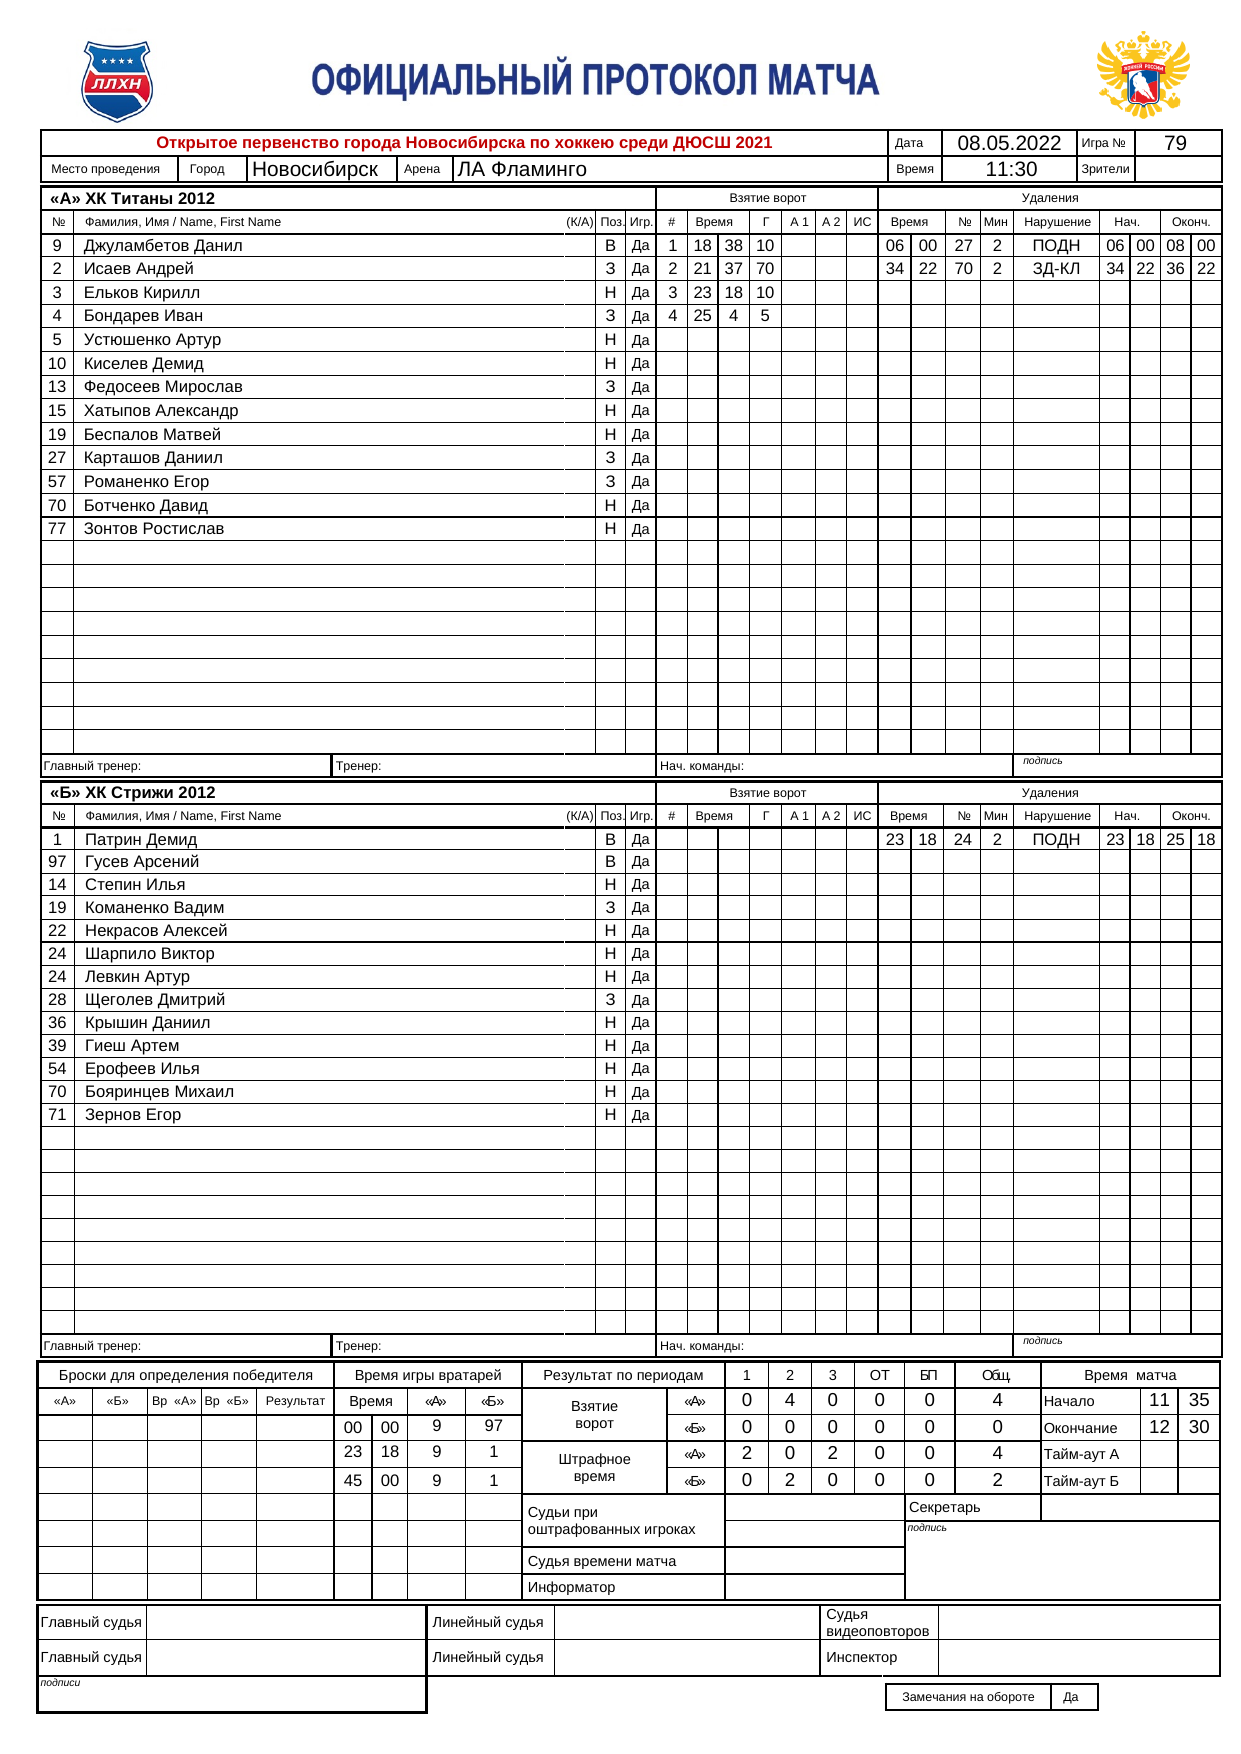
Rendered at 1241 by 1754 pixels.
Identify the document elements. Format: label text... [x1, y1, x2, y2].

table_cell [879, 989, 910, 1011]
table_cell [782, 829, 815, 849]
table_cell [1192, 399, 1221, 422]
table_cell 70 [42, 494, 73, 516]
table_cell [1131, 896, 1160, 918]
table_cell [981, 1311, 1013, 1333]
table_cell [750, 636, 781, 658]
table_header Удаления [879, 783, 1221, 803]
table_cell Зонтов Ростислав [74, 518, 564, 540]
table_cell [1192, 446, 1221, 469]
table_cell [1131, 470, 1160, 493]
table_cell [688, 943, 717, 964]
table_cell [1192, 1196, 1221, 1218]
table_cell [1161, 730, 1190, 753]
table_cell [879, 1058, 910, 1079]
table_cell [1131, 730, 1160, 753]
table_cell [879, 1219, 910, 1241]
table_cell [816, 966, 846, 987]
table_cell Время [335, 1389, 407, 1413]
table_cell 06 [1100, 235, 1129, 256]
table_cell [565, 1081, 595, 1103]
table_cell [688, 1288, 717, 1310]
table_cell [1192, 352, 1221, 374]
table_cell Да [626, 257, 655, 280]
table_cell [719, 1035, 749, 1057]
table_cell Окончание [1042, 1415, 1140, 1440]
table_cell [816, 1035, 846, 1057]
table_cell [847, 943, 877, 964]
table_cell 54 [42, 1058, 74, 1079]
table_cell [847, 1196, 877, 1218]
table_cell [1192, 565, 1221, 587]
table_cell Н [596, 966, 625, 987]
table_cell [626, 730, 655, 753]
table_cell [657, 1081, 687, 1103]
table_cell [782, 989, 815, 1011]
table_cell «А» [668, 1389, 724, 1413]
table_cell [782, 1288, 815, 1310]
table_cell [1100, 989, 1129, 1011]
table_cell Нач. [1100, 805, 1160, 826]
table_cell 00 [912, 235, 945, 256]
table_cell [816, 850, 846, 872]
table_cell [1042, 1495, 1219, 1520]
table_cell Нач. [1100, 211, 1160, 233]
table_cell [879, 1035, 910, 1057]
table_cell [782, 707, 815, 729]
table_cell [1192, 1035, 1221, 1057]
table_cell подпись [1014, 755, 1221, 776]
table_cell Результат [257, 1389, 333, 1413]
table_cell [946, 446, 980, 469]
table_cell 22 [1192, 257, 1221, 280]
table_cell [879, 352, 910, 374]
table_cell [42, 1219, 74, 1241]
table_cell [816, 588, 846, 611]
table_cell [565, 612, 595, 634]
table_cell Игр. [626, 805, 655, 826]
table_cell [981, 636, 1013, 658]
table_cell [93, 1416, 147, 1440]
table_cell [75, 1219, 564, 1241]
table_cell [1014, 446, 1099, 469]
table_cell [879, 446, 910, 469]
table_cell [1100, 730, 1129, 753]
table_cell [1192, 1288, 1221, 1310]
table_cell Да [626, 943, 655, 964]
table_cell [1014, 683, 1099, 706]
table_cell [847, 707, 877, 729]
table_cell [1141, 1441, 1177, 1467]
table_cell [688, 352, 717, 374]
table_cell [782, 376, 815, 398]
table_cell [750, 989, 781, 1011]
table_cell # [657, 805, 687, 826]
table_cell [782, 1196, 815, 1218]
table_cell З [596, 305, 625, 327]
table_cell [657, 518, 687, 540]
table_cell [688, 470, 717, 493]
table_cell [626, 565, 655, 587]
table_cell [719, 399, 749, 422]
table_cell [335, 1547, 371, 1573]
table_cell 00 [1192, 235, 1221, 256]
table_cell [657, 1058, 687, 1079]
table_cell [879, 281, 910, 303]
table_cell З [596, 446, 625, 469]
table_cell [1192, 850, 1221, 872]
table_cell Патрин Демид [75, 829, 564, 849]
table_cell [939, 1606, 1219, 1639]
table_cell ПОДН [1014, 235, 1099, 256]
table_cell [1131, 1104, 1160, 1126]
table_cell [657, 376, 687, 398]
table_cell [782, 565, 815, 587]
table_cell [148, 1574, 201, 1599]
table_cell [847, 1058, 877, 1079]
table_cell 10 [750, 235, 781, 256]
table_cell [939, 1640, 1219, 1675]
table_cell 4 [42, 305, 73, 327]
table_cell [1131, 1058, 1160, 1079]
table_cell Да [626, 874, 655, 895]
table_cell Н [596, 423, 625, 445]
table_cell [373, 1547, 407, 1573]
table_cell [555, 1640, 819, 1675]
table_cell [782, 1012, 815, 1033]
table_cell [1100, 399, 1129, 422]
table_cell [847, 446, 877, 469]
table_cell Нач. команды: [657, 1335, 1012, 1356]
table_cell [688, 565, 717, 587]
table_cell [782, 1127, 815, 1149]
table_cell [148, 1547, 201, 1573]
table_cell [816, 565, 846, 587]
table_cell 4 [657, 305, 687, 327]
table_cell [879, 966, 910, 987]
table_cell [688, 636, 717, 658]
table_cell [750, 896, 781, 918]
table_cell [565, 636, 595, 658]
table_cell [719, 1288, 749, 1310]
table_cell 00 [1131, 235, 1160, 256]
table_cell ИС [847, 211, 877, 233]
table_cell [1192, 1311, 1221, 1333]
table_cell [816, 494, 846, 516]
table_cell [946, 305, 980, 327]
table_cell [257, 1468, 333, 1493]
table_cell [565, 446, 595, 469]
table_cell [816, 636, 846, 658]
table_cell [565, 850, 595, 872]
table_header Время матча [1042, 1363, 1219, 1387]
table_cell 24 [42, 943, 74, 964]
table_cell ЗД-КЛ [1014, 257, 1099, 280]
table_cell [782, 328, 815, 351]
table_cell [816, 920, 846, 941]
table_cell [719, 1150, 749, 1172]
table_cell [1131, 376, 1160, 398]
table_cell [657, 352, 687, 374]
table_cell [565, 829, 595, 849]
table_cell [1161, 565, 1190, 587]
table_cell 70 [42, 1081, 74, 1103]
table_cell [257, 1441, 333, 1467]
table_cell [42, 659, 73, 682]
table_cell [1100, 1311, 1129, 1333]
table_cell [565, 588, 595, 611]
table_cell [750, 1242, 781, 1264]
table_cell [912, 850, 943, 872]
table_cell 0 [905, 1389, 954, 1413]
table_cell [719, 966, 749, 987]
table_cell [1131, 850, 1160, 872]
table_cell [657, 588, 687, 611]
table_cell 9 [408, 1468, 465, 1493]
table_cell [847, 1288, 877, 1310]
table_cell [626, 1311, 655, 1333]
table_cell Секретарь [906, 1495, 1040, 1520]
table_cell [565, 1265, 595, 1287]
table_cell Щеголев Дмитрий [75, 989, 564, 1011]
table_cell [847, 1104, 877, 1126]
table_cell [75, 1265, 564, 1287]
table_cell [1192, 1081, 1221, 1103]
table_cell [1100, 588, 1129, 611]
table_cell [816, 376, 846, 398]
table_cell Да [626, 470, 655, 493]
table_cell Крышин Даниил [75, 1012, 564, 1033]
table_cell [944, 1265, 980, 1287]
table_cell 2 [956, 1468, 1040, 1493]
table_cell Ерофеев Илья [75, 1058, 564, 1079]
table_cell Беспалов Матвей [74, 423, 564, 445]
table_cell [408, 1521, 465, 1546]
table_cell [782, 541, 815, 564]
table_cell [1161, 446, 1190, 469]
table_cell [981, 446, 1013, 469]
table_cell [626, 636, 655, 658]
table_cell Оконч. [1161, 805, 1221, 826]
table_cell [1014, 1311, 1099, 1333]
table_cell [147, 1606, 425, 1639]
table_cell Романенко Егор [74, 470, 564, 493]
table_cell [565, 966, 595, 987]
table_cell [657, 636, 687, 658]
table_cell А 2 [816, 211, 846, 233]
table_cell [1192, 636, 1221, 658]
table_cell 0 [905, 1468, 954, 1493]
table_cell «А» [39, 1389, 92, 1413]
table_cell [719, 829, 749, 849]
table_cell 21 [688, 257, 717, 280]
table_cell [981, 376, 1013, 398]
table_cell [782, 1035, 815, 1057]
table_cell [719, 659, 749, 682]
table_header ОТ [855, 1363, 904, 1387]
table_cell [626, 1242, 655, 1264]
table_cell [1014, 1219, 1099, 1241]
table_cell Город [179, 157, 246, 181]
table_cell [816, 328, 846, 351]
table_cell [981, 1288, 1013, 1310]
table_cell [912, 1196, 943, 1218]
table_cell «Б» [668, 1468, 724, 1493]
table_cell [847, 829, 877, 849]
table_cell [981, 494, 1013, 516]
table_cell [657, 612, 687, 634]
table_cell 97 [466, 1416, 521, 1440]
table_cell [879, 1150, 910, 1172]
table_cell [1131, 518, 1160, 540]
table_cell [750, 920, 781, 941]
table_cell Время [688, 211, 749, 233]
table_cell [847, 1173, 877, 1195]
table_cell [1161, 1219, 1190, 1241]
table_cell [750, 1311, 781, 1333]
table_cell 97 [42, 850, 74, 872]
table_cell [1131, 1219, 1160, 1241]
table_cell Да [626, 399, 655, 422]
table_cell [1161, 588, 1190, 611]
table_cell [657, 1104, 687, 1126]
table_cell [626, 541, 655, 564]
table_cell [879, 943, 910, 964]
table_cell З [596, 376, 625, 398]
table_cell [596, 1288, 625, 1310]
table_cell [75, 1242, 564, 1264]
table_header 2 [769, 1363, 811, 1387]
table_cell [657, 423, 687, 445]
table_cell Мин [981, 211, 1013, 233]
table_cell 0 [855, 1442, 904, 1467]
table_cell 10 [42, 352, 73, 374]
table_cell [1161, 470, 1190, 493]
table_cell Главный тренер: [42, 1335, 330, 1356]
table_cell [944, 943, 980, 964]
table_cell [782, 446, 815, 469]
table_cell [1192, 1219, 1221, 1241]
table_cell [74, 565, 564, 587]
table_cell [912, 1288, 943, 1310]
table_cell Да [626, 896, 655, 918]
table_cell [1192, 989, 1221, 1011]
table_cell [688, 376, 717, 398]
table_cell [565, 1196, 595, 1218]
table_cell [1014, 612, 1099, 634]
table_cell [816, 305, 846, 327]
table_header Общ. [956, 1363, 1040, 1387]
table_cell [565, 305, 595, 327]
table_cell [981, 966, 1013, 987]
table_cell [782, 730, 815, 753]
table_cell [782, 1104, 815, 1126]
table_cell [1161, 850, 1190, 872]
table_cell [1100, 850, 1129, 872]
table_cell [912, 730, 945, 753]
table_cell [335, 1494, 371, 1520]
table_cell Фамилия, Имя / Name, First Name [74, 211, 565, 233]
table_cell 70 [750, 257, 781, 280]
table_cell [1099, 1682, 1220, 1711]
table_cell Место проведения [42, 157, 177, 181]
table_cell [596, 1311, 625, 1333]
table_cell [879, 707, 910, 729]
table_cell [847, 541, 877, 564]
table_cell [42, 730, 73, 753]
table_cell [1014, 1242, 1099, 1264]
table_cell [944, 989, 980, 1011]
table_cell Г [750, 211, 781, 233]
table_cell Да [626, 518, 655, 540]
table_cell 27 [42, 446, 73, 469]
table_cell [1161, 989, 1190, 1011]
table_cell [944, 920, 980, 941]
table_cell 28 [42, 989, 74, 1011]
table_cell [912, 1081, 943, 1103]
table_cell [719, 541, 749, 564]
table_cell [657, 730, 687, 753]
table_cell [688, 446, 717, 469]
table_cell [657, 1173, 687, 1195]
table_cell [1161, 541, 1190, 564]
table_cell [879, 1311, 910, 1333]
table_header Дата [889, 131, 941, 155]
table_cell Поз. [596, 211, 625, 233]
table_cell [1100, 541, 1129, 564]
table_cell [1161, 399, 1190, 422]
table_cell [1100, 1196, 1129, 1218]
table_cell 23 [335, 1441, 371, 1467]
table_cell Степин Илья [75, 874, 564, 895]
table_cell [847, 257, 877, 280]
table_cell [912, 1150, 943, 1172]
table_cell [373, 1521, 407, 1546]
table_cell 12 [1141, 1415, 1177, 1440]
table_cell [719, 920, 749, 941]
table_cell Инспектор [821, 1640, 938, 1675]
table_cell [1014, 305, 1099, 327]
table_cell [626, 707, 655, 729]
table_cell [944, 1058, 980, 1079]
table_cell [1014, 1081, 1099, 1103]
table_cell [1014, 281, 1099, 303]
table_cell [879, 1173, 910, 1195]
table_cell [335, 1521, 371, 1546]
table_cell [912, 588, 945, 611]
table_cell [879, 588, 910, 611]
table_cell [750, 1127, 781, 1149]
table_cell [879, 1196, 910, 1218]
table_cell [981, 470, 1013, 493]
table_cell [981, 1104, 1013, 1126]
table_cell Да [626, 446, 655, 469]
table_cell [782, 588, 815, 611]
table_cell [1100, 1288, 1129, 1310]
table_cell [1014, 1173, 1099, 1195]
table_cell [565, 874, 595, 895]
table_cell [1131, 565, 1160, 587]
table_cell [257, 1494, 333, 1520]
table_cell 5 [42, 328, 73, 351]
table_header Взятие ворот [657, 188, 877, 209]
table_cell Да [626, 352, 655, 374]
table_cell [946, 470, 980, 493]
table_cell [847, 1035, 877, 1057]
table_cell 2 [981, 257, 1013, 280]
table_cell [148, 1441, 201, 1467]
table_cell [657, 659, 687, 682]
table_cell [42, 612, 73, 634]
table_cell [879, 1127, 910, 1149]
table_cell Н [596, 1104, 625, 1126]
table_cell Арена [398, 157, 452, 181]
table_cell [981, 541, 1013, 564]
table_cell [1161, 1150, 1190, 1172]
table_cell Бондарев Иван [74, 305, 564, 327]
table_cell [1100, 1104, 1129, 1126]
table_cell [782, 257, 815, 280]
table_cell [42, 1127, 74, 1149]
table_cell [1131, 659, 1160, 682]
table_cell [719, 518, 749, 540]
table_cell [1100, 1012, 1129, 1033]
table_cell [816, 683, 846, 706]
table_cell [1131, 1081, 1160, 1103]
table_cell Н [596, 920, 625, 941]
table_cell [946, 352, 980, 374]
table_cell [1014, 1150, 1099, 1172]
table_cell [626, 588, 655, 611]
table_cell 57 [42, 470, 73, 493]
table_cell Зернов Егор [75, 1104, 564, 1126]
table_cell [596, 588, 625, 611]
table_cell З [596, 257, 625, 280]
table_cell [912, 376, 945, 398]
table_cell 23 [688, 281, 717, 303]
table_cell Некрасов Алексей [75, 920, 564, 941]
table_cell [750, 1196, 781, 1218]
table_cell [816, 235, 846, 256]
table_cell [750, 494, 781, 516]
table_cell [879, 730, 910, 753]
table_cell [1131, 1196, 1160, 1218]
table_cell [1161, 1035, 1190, 1057]
table_cell [879, 470, 910, 493]
table_cell [688, 829, 717, 849]
table_header Удаления [879, 188, 1221, 209]
table_cell [1161, 874, 1190, 895]
table_cell [1192, 494, 1221, 516]
table_cell [879, 518, 910, 540]
table_cell [42, 541, 73, 564]
table_cell [148, 1494, 201, 1520]
table_cell Да [626, 328, 655, 351]
table_cell [912, 281, 945, 303]
table_cell 22 [42, 920, 74, 941]
table_header Броски для определения победителя [39, 1363, 333, 1387]
table_cell [981, 1219, 1013, 1241]
table_cell [657, 494, 687, 516]
table_cell [750, 1219, 781, 1241]
table_cell [816, 1265, 846, 1287]
table_cell [750, 1012, 781, 1033]
table_cell [688, 659, 717, 682]
table_cell [565, 518, 595, 540]
table_cell [1100, 1035, 1129, 1057]
table_cell [1014, 1104, 1099, 1126]
table_cell [782, 352, 815, 374]
table_cell [847, 423, 877, 445]
table_cell 24 [944, 829, 980, 849]
table_cell [847, 920, 877, 941]
table_cell 27 [946, 235, 980, 256]
table_cell [981, 730, 1013, 753]
table_cell [879, 850, 910, 872]
table_cell [565, 1058, 595, 1079]
table_header 08.05.2022 [943, 131, 1076, 155]
table_cell [1100, 1173, 1129, 1195]
table_cell [847, 588, 877, 611]
table_cell [428, 1677, 882, 1711]
table_cell [719, 943, 749, 964]
table_cell Г [750, 805, 781, 826]
table_cell [750, 829, 781, 849]
table_cell [719, 446, 749, 469]
table_cell [688, 1104, 717, 1126]
table_cell [1100, 328, 1129, 351]
table_cell [408, 1494, 465, 1520]
table_cell [912, 989, 943, 1011]
table_cell [944, 1081, 980, 1103]
table_cell [816, 1219, 846, 1241]
table_cell [750, 659, 781, 682]
table_cell [1014, 541, 1099, 564]
table_cell [719, 989, 749, 1011]
table_cell [816, 829, 846, 849]
table_cell Н [596, 494, 625, 516]
table_cell [688, 541, 717, 564]
table_cell [1131, 1127, 1160, 1149]
table_cell 0 [905, 1442, 954, 1467]
table_cell [944, 850, 980, 872]
table_cell ЛА Фламинго [454, 157, 887, 181]
table_cell [912, 423, 945, 445]
table_cell Мин [981, 805, 1013, 826]
table_cell [816, 1058, 846, 1079]
table_cell [750, 328, 781, 351]
table_cell [202, 1468, 256, 1493]
table_cell [912, 328, 945, 351]
table_cell [373, 1494, 407, 1520]
table_cell [981, 896, 1013, 918]
table_cell [981, 1196, 1013, 1218]
table_cell Вр «А» [148, 1389, 201, 1413]
table_cell [1014, 494, 1099, 516]
table_cell [719, 1311, 749, 1333]
table_cell [1161, 943, 1190, 964]
table_cell [565, 352, 595, 374]
table_cell [657, 874, 687, 895]
table_cell [626, 1219, 655, 1241]
table_cell [1014, 1035, 1099, 1057]
table_cell Да [626, 305, 655, 327]
table_cell [719, 896, 749, 918]
table_cell В [596, 829, 625, 849]
table_cell З [596, 470, 625, 493]
table_cell [1131, 1242, 1160, 1264]
table_cell [912, 966, 943, 987]
table_cell [1192, 683, 1221, 706]
table_cell [1192, 1104, 1221, 1126]
table_cell [1100, 659, 1129, 682]
table_cell [565, 1173, 595, 1195]
table_cell [596, 1265, 625, 1287]
table_cell [847, 494, 877, 516]
table_cell [1161, 376, 1190, 398]
table_cell 5 [750, 305, 781, 327]
table_cell [1100, 494, 1129, 516]
table_cell [1131, 423, 1160, 445]
table_cell 18 [912, 829, 943, 849]
table_cell З [596, 989, 625, 1011]
table_cell [42, 636, 73, 658]
table_cell [981, 989, 1013, 1011]
table_cell [1131, 1173, 1160, 1195]
table_cell [719, 423, 749, 445]
table_cell [75, 1288, 564, 1310]
table_cell [912, 352, 945, 374]
table_cell [1192, 1150, 1221, 1172]
table_cell 4 [956, 1442, 1040, 1467]
table_cell Линейный судья [428, 1606, 554, 1639]
table_cell [1131, 281, 1160, 303]
table_cell 06 [879, 235, 910, 256]
table_cell Игр. [626, 211, 655, 233]
table_cell № [946, 211, 980, 233]
table_cell Время [688, 805, 749, 826]
table_cell [565, 1288, 595, 1310]
table_cell [946, 730, 980, 753]
table_cell 18 [1131, 829, 1160, 849]
table_cell [1014, 588, 1099, 611]
table_cell [750, 518, 781, 540]
table_cell 1 [42, 829, 74, 849]
table_cell [1192, 1265, 1221, 1287]
table_cell [719, 565, 749, 587]
table_cell Да [626, 920, 655, 941]
table_cell [657, 1196, 687, 1218]
table_cell [719, 730, 749, 753]
table_cell [946, 588, 980, 611]
table_cell [847, 352, 877, 374]
table_cell 3 [657, 281, 687, 303]
table_cell [596, 1127, 625, 1149]
table_cell Бояринцев Михаил [75, 1081, 564, 1103]
table_cell [565, 328, 595, 351]
table_cell [750, 850, 781, 872]
table_cell [466, 1494, 521, 1520]
table_cell [75, 1196, 564, 1218]
table_cell Карташов Даниил [74, 446, 564, 469]
table_cell [750, 1035, 781, 1057]
table_cell [1161, 1311, 1190, 1333]
table_cell [782, 1311, 815, 1333]
table_cell 00 [373, 1468, 407, 1493]
table_cell [1100, 920, 1129, 941]
table_cell [912, 659, 945, 682]
table_cell Команенко Вадим [75, 896, 564, 918]
table_cell [1100, 683, 1129, 706]
table_cell [688, 1150, 717, 1172]
table_cell [565, 399, 595, 422]
table_cell [750, 1173, 781, 1195]
table_cell [944, 1150, 980, 1172]
table_cell А 1 [782, 211, 815, 233]
table_cell 2 [769, 1468, 811, 1493]
table_cell [879, 920, 910, 941]
table_cell [719, 1173, 749, 1195]
table_cell Взятие ворот [523, 1389, 666, 1440]
table_cell [42, 1150, 74, 1172]
table_cell 2 [726, 1442, 768, 1467]
table_cell [688, 1058, 717, 1079]
table_cell [879, 328, 910, 351]
table_cell [847, 235, 877, 256]
table_cell Да [626, 494, 655, 516]
table_cell 36 [1161, 257, 1190, 280]
table_cell [626, 1150, 655, 1172]
table_cell [782, 943, 815, 964]
table_cell [626, 1173, 655, 1195]
table_cell [39, 1494, 92, 1520]
table_cell [879, 612, 910, 634]
table_cell [39, 1521, 92, 1546]
table_cell [688, 1127, 717, 1149]
table_cell [816, 446, 846, 469]
table_cell [42, 707, 73, 729]
table_cell [912, 1104, 943, 1126]
table_cell [750, 1058, 781, 1079]
table_cell [816, 943, 846, 964]
table_cell 10 [750, 281, 781, 303]
table_cell [879, 896, 910, 918]
table_cell [912, 1058, 943, 1079]
table_cell [565, 541, 595, 564]
table_cell 0 [726, 1415, 768, 1440]
table_cell [879, 423, 910, 445]
table_cell Линейный судья [428, 1640, 554, 1675]
table_cell 70 [946, 257, 980, 280]
table_cell [946, 399, 980, 422]
table_header 1 [726, 1363, 768, 1387]
table_cell [816, 1127, 846, 1149]
table_cell [847, 989, 877, 1011]
table_header «А» ХК Титаны 2012 [42, 188, 655, 209]
table_cell [719, 494, 749, 516]
table_cell [912, 305, 945, 327]
table_cell [1131, 541, 1160, 564]
table_cell [816, 281, 846, 303]
table_cell [1161, 966, 1190, 987]
table_cell [1161, 1081, 1190, 1103]
table_cell № [944, 805, 980, 826]
table_cell [1161, 659, 1190, 682]
table_cell Нарушение [1014, 805, 1099, 826]
table_cell [1161, 683, 1190, 706]
table_cell [565, 494, 595, 516]
table_cell [74, 707, 564, 729]
table_cell [626, 1196, 655, 1218]
table_cell [719, 352, 749, 374]
table_cell 24 [42, 966, 74, 987]
table_cell 0 [855, 1468, 904, 1493]
table_cell [782, 1058, 815, 1079]
table_cell [1131, 707, 1160, 729]
table_cell [981, 1058, 1013, 1079]
table_cell Да [626, 1035, 655, 1057]
table_cell Н [596, 1035, 625, 1057]
table_cell [1192, 518, 1221, 540]
table_cell [750, 1265, 781, 1287]
table_cell [1100, 376, 1129, 398]
table_cell [1192, 328, 1221, 351]
table_cell [981, 659, 1013, 682]
table_cell [657, 1035, 687, 1057]
table_cell [1100, 636, 1129, 658]
table_cell Тренер: [333, 755, 655, 776]
table_cell [1014, 874, 1099, 895]
table_cell [42, 683, 73, 706]
table_cell [565, 896, 595, 918]
table_cell [816, 1242, 846, 1264]
table_cell 71 [42, 1104, 74, 1126]
table_cell [782, 494, 815, 516]
table_cell [981, 683, 1013, 706]
table_cell [726, 1521, 904, 1546]
table_cell [1014, 659, 1099, 682]
table_cell [1192, 707, 1221, 729]
table_cell [565, 1311, 595, 1333]
table_cell Тайм-аут Б [1042, 1468, 1140, 1493]
table_cell 18 [688, 235, 717, 256]
table_cell Киселев Демид [74, 352, 564, 374]
table_cell [750, 470, 781, 493]
table_cell [1131, 943, 1160, 964]
table_cell [1014, 470, 1099, 493]
table_cell [657, 470, 687, 493]
table_cell [750, 588, 781, 611]
table_cell [466, 1547, 521, 1573]
table_cell [750, 541, 781, 564]
table_cell Начало [1042, 1389, 1140, 1413]
table_cell 0 [812, 1389, 854, 1413]
table_cell [847, 1311, 877, 1333]
table_cell [1131, 1012, 1160, 1033]
table_cell [944, 874, 980, 895]
table_cell [847, 376, 877, 398]
table_cell [879, 874, 910, 895]
table_cell [816, 1288, 846, 1310]
table_cell [688, 1035, 717, 1057]
table_cell [565, 943, 595, 964]
table_cell [1192, 730, 1221, 753]
table_cell (К/А) [565, 211, 595, 233]
table_cell [912, 683, 945, 706]
table_cell [1161, 1242, 1190, 1264]
table_cell [782, 1173, 815, 1195]
table_cell [74, 612, 564, 634]
table_cell [42, 1265, 74, 1287]
table_cell [719, 328, 749, 351]
table_cell [1141, 1468, 1177, 1493]
table_cell [981, 1173, 1013, 1195]
table_cell [719, 683, 749, 706]
table_cell [944, 896, 980, 918]
table_cell 0 [905, 1415, 954, 1440]
table_cell [657, 896, 687, 918]
table_cell [912, 518, 945, 540]
table_cell [39, 1416, 92, 1440]
table_cell [912, 1219, 943, 1241]
table_cell [1100, 612, 1129, 634]
table_cell [565, 683, 595, 706]
table_cell [782, 518, 815, 540]
table_cell [912, 636, 945, 658]
table_cell [912, 399, 945, 422]
table_cell [565, 257, 595, 280]
table_cell [657, 328, 687, 351]
table_cell [688, 518, 717, 540]
table_cell [1192, 874, 1221, 895]
table_cell [1131, 966, 1160, 987]
table_cell [1192, 1242, 1221, 1264]
table_cell [981, 1265, 1013, 1287]
table_cell Ельков Кирилл [74, 281, 564, 303]
table_cell [719, 470, 749, 493]
table_cell Вр «Б» [202, 1389, 256, 1413]
table_cell [981, 1127, 1013, 1149]
table_cell 00 [373, 1416, 407, 1440]
table_cell [657, 683, 687, 706]
table_cell [1100, 707, 1129, 729]
table_cell [944, 966, 980, 987]
table_cell [847, 874, 877, 895]
table_cell [42, 1173, 74, 1195]
table_cell [688, 494, 717, 516]
table_cell [750, 399, 781, 422]
table_cell [719, 874, 749, 895]
table_cell [1161, 896, 1190, 918]
table_cell # [657, 211, 687, 233]
table_header 79 [1136, 131, 1221, 155]
table_cell [565, 423, 595, 445]
table_cell [1192, 896, 1221, 918]
table_cell 4 [719, 305, 749, 327]
table_cell [782, 1242, 815, 1264]
table_cell [750, 1150, 781, 1172]
table_cell [1161, 352, 1190, 374]
table_cell [719, 588, 749, 611]
table_cell [816, 989, 846, 1011]
table_cell [879, 683, 910, 706]
table_cell [1100, 1150, 1129, 1172]
table_cell Нач. команды: [657, 755, 1012, 776]
table_cell [816, 352, 846, 374]
table_cell Устюшенко Артур [74, 328, 564, 351]
table_cell [1014, 423, 1099, 445]
table_cell Фамилия, Имя / Name, First Name [75, 805, 565, 826]
table_cell [39, 1547, 92, 1573]
table_cell [1192, 612, 1221, 634]
table_cell [688, 989, 717, 1011]
table_cell [719, 850, 749, 872]
table_cell [1131, 305, 1160, 327]
table_cell Поз. [596, 805, 625, 826]
table_cell [147, 1640, 425, 1675]
table_cell Главный судья [39, 1606, 146, 1639]
table_cell [816, 1104, 846, 1126]
table_cell [750, 943, 781, 964]
table_cell [148, 1521, 201, 1546]
table_cell Да [626, 1104, 655, 1126]
table_cell [1100, 423, 1129, 445]
table_cell [688, 399, 717, 422]
table_header «Б» ХК Стрижи 2012 [42, 783, 655, 803]
table_cell [1161, 1104, 1190, 1126]
table_cell Гусев Арсений [75, 850, 564, 872]
table_cell [782, 281, 815, 303]
table_cell [719, 1058, 749, 1079]
table_cell [596, 565, 625, 587]
table_cell 13 [42, 376, 73, 398]
table_cell [816, 1196, 846, 1218]
table_cell 2 [42, 257, 73, 280]
table_cell 0 [855, 1389, 904, 1413]
table_cell [782, 896, 815, 918]
table_cell [782, 1265, 815, 1287]
table_cell Штрафное время [523, 1442, 666, 1493]
table_cell [847, 1012, 877, 1033]
table_cell [1014, 850, 1099, 872]
table_cell [816, 612, 846, 634]
table_cell [1131, 328, 1160, 351]
table_cell [565, 730, 595, 753]
table_cell [816, 399, 846, 422]
table_cell [847, 1081, 877, 1103]
table_cell [1161, 423, 1190, 445]
table_cell [750, 874, 781, 895]
table_cell [93, 1468, 147, 1493]
table_cell [879, 376, 910, 398]
table_cell [555, 1606, 819, 1639]
table_cell подпись [1014, 1335, 1221, 1356]
table_header БП [905, 1363, 954, 1387]
table_cell [657, 1127, 687, 1149]
table_cell [688, 588, 717, 611]
table_cell [981, 565, 1013, 587]
table_cell [1014, 920, 1099, 941]
table_cell [946, 612, 980, 634]
table_cell [750, 423, 781, 445]
table_cell [847, 730, 877, 753]
table_cell [719, 636, 749, 658]
table_cell 11:30 [943, 157, 1076, 181]
table_cell [1161, 1265, 1190, 1287]
table_cell [565, 1035, 595, 1057]
table_cell [1100, 943, 1129, 964]
table_cell [1014, 565, 1099, 587]
table_cell [981, 518, 1013, 540]
table_cell [148, 1468, 201, 1493]
table_cell [782, 920, 815, 941]
table_cell [816, 1173, 846, 1195]
table_cell [879, 1104, 910, 1126]
table_cell Н [596, 518, 625, 540]
table_cell [847, 328, 877, 351]
table_cell [257, 1574, 333, 1599]
table_cell [847, 966, 877, 987]
table_header 3 [812, 1363, 854, 1387]
table_cell 0 [726, 1468, 768, 1493]
table_cell [912, 896, 943, 918]
table_cell [1100, 305, 1129, 327]
table_cell [657, 399, 687, 422]
table_cell [626, 1288, 655, 1310]
table_cell Левкин Артур [75, 966, 564, 987]
table_cell [688, 1173, 717, 1195]
table_cell [719, 1127, 749, 1149]
table_cell 23 [1100, 829, 1129, 849]
table_cell Н [596, 1058, 625, 1079]
table_cell [816, 1311, 846, 1333]
table_cell [782, 305, 815, 327]
table_header Открытое первенство города Новосибирска по хоккею среди ДЮСШ 2021 [42, 131, 887, 155]
table_cell [912, 470, 945, 493]
table_cell Судья видеоповторов [821, 1606, 938, 1639]
table_cell [946, 683, 980, 706]
table_cell ИС [847, 805, 877, 826]
table_cell [1161, 1173, 1190, 1195]
table_cell [565, 989, 595, 1011]
table_cell [1192, 943, 1221, 964]
table_cell Да [626, 423, 655, 445]
table_cell [202, 1441, 256, 1467]
table_cell [596, 636, 625, 658]
table_cell [847, 518, 877, 540]
table_cell [719, 1081, 749, 1103]
table_cell [1014, 1012, 1099, 1033]
table_cell [750, 707, 781, 729]
table_cell [946, 518, 980, 540]
table_cell [912, 494, 945, 516]
table_cell [719, 612, 749, 634]
table_cell [912, 565, 945, 587]
table_cell 18 [719, 281, 749, 303]
table_cell [750, 612, 781, 634]
table_cell [75, 1173, 564, 1195]
table_cell Главный судья [39, 1640, 146, 1675]
table_cell [688, 423, 717, 445]
table_cell 18 [373, 1441, 407, 1467]
table_cell [944, 1012, 980, 1033]
table_cell [688, 1196, 717, 1218]
table_cell [565, 470, 595, 493]
table_cell [1014, 399, 1099, 422]
table_cell [657, 850, 687, 872]
table_cell [750, 565, 781, 587]
table_cell [1100, 352, 1129, 374]
table_cell [335, 1574, 371, 1599]
table_cell [912, 446, 945, 469]
table_cell [1100, 518, 1129, 540]
table_cell [1014, 1127, 1099, 1149]
table_cell [42, 1288, 74, 1310]
table_cell [1192, 966, 1221, 987]
table_cell [912, 1311, 943, 1333]
table_cell 1 [466, 1468, 521, 1493]
table_cell [1179, 1468, 1219, 1493]
table_cell [1014, 707, 1099, 729]
table_cell [944, 1288, 980, 1310]
table_cell [883, 1677, 1220, 1681]
table_cell [944, 1311, 980, 1333]
table_cell Шарпило Виктор [75, 943, 564, 964]
table_cell [596, 1219, 625, 1241]
table_cell [1131, 1265, 1160, 1287]
table_cell 14 [42, 874, 74, 895]
table_cell [816, 518, 846, 540]
table_cell [719, 1012, 749, 1033]
table_cell [816, 896, 846, 918]
table_cell [1131, 1288, 1160, 1310]
table_cell [816, 257, 846, 280]
table_cell «А» [668, 1442, 724, 1467]
table_cell [1192, 423, 1221, 445]
table_cell В [596, 235, 625, 256]
table_cell [981, 1242, 1013, 1264]
table_cell [1100, 281, 1129, 303]
table_cell [1014, 943, 1099, 964]
table_cell [879, 659, 910, 682]
table_cell [596, 730, 625, 753]
table_cell [1192, 659, 1221, 682]
table_cell [1161, 920, 1190, 941]
table_cell [816, 659, 846, 682]
table_cell [847, 896, 877, 918]
table_cell [750, 730, 781, 753]
table_cell 9 [408, 1441, 465, 1467]
table_cell (К/А) [565, 805, 595, 826]
table_cell [257, 1521, 333, 1546]
table_cell [879, 1288, 910, 1310]
table_cell [657, 1150, 687, 1172]
table_cell 45 [335, 1468, 371, 1493]
table_cell [688, 1081, 717, 1103]
table_cell [596, 1196, 625, 1218]
table_cell [1100, 1265, 1129, 1287]
table_cell [1192, 1173, 1221, 1195]
table_cell № [42, 211, 73, 233]
table_cell [74, 683, 564, 706]
table_header Да [1052, 1685, 1097, 1709]
table_cell [1131, 588, 1160, 611]
table_cell [688, 1012, 717, 1033]
table_cell [688, 683, 717, 706]
table_cell [202, 1547, 256, 1573]
table_cell [1100, 896, 1129, 918]
table_cell 2 [981, 235, 1013, 256]
table_cell [42, 1196, 74, 1218]
table_cell Исаев Андрей [74, 257, 564, 280]
table_cell [688, 920, 717, 941]
table_cell 0 [855, 1415, 904, 1440]
table_cell [981, 399, 1013, 422]
table_cell 4 [769, 1389, 811, 1413]
table_cell [74, 730, 564, 753]
table_cell [596, 707, 625, 729]
table_cell 39 [42, 1035, 74, 1057]
table_header Время игры вратарей [335, 1363, 521, 1387]
table_cell Н [596, 399, 625, 422]
table_cell [1131, 1311, 1160, 1333]
table_cell [1100, 874, 1129, 895]
table_cell 0 [769, 1442, 811, 1467]
table_cell [782, 659, 815, 682]
table_cell 0 [812, 1415, 854, 1440]
table_cell [1100, 1081, 1129, 1103]
table_cell [688, 874, 717, 895]
table_cell [1131, 1150, 1160, 1172]
table_cell [657, 1288, 687, 1310]
table_cell [688, 1265, 717, 1287]
table_cell [626, 1265, 655, 1287]
table_cell [981, 1035, 1013, 1057]
table_cell [565, 376, 595, 398]
table_cell [782, 423, 815, 445]
table_cell «Б» [93, 1389, 147, 1413]
table_cell [726, 1575, 904, 1599]
table_cell [257, 1416, 333, 1440]
table_cell Н [596, 1012, 625, 1033]
table_cell [719, 1104, 749, 1126]
table_cell [1161, 1058, 1190, 1079]
table_cell [1192, 470, 1221, 493]
table_cell Да [626, 1081, 655, 1103]
table_cell [981, 305, 1013, 327]
table_cell [657, 966, 687, 987]
table_cell [782, 966, 815, 987]
table_cell [202, 1494, 256, 1520]
table_cell [981, 1012, 1013, 1033]
table_cell 9 [408, 1416, 465, 1440]
table_cell [912, 1035, 943, 1057]
table_cell [408, 1547, 465, 1573]
table_cell [565, 235, 595, 256]
table_cell [93, 1441, 147, 1467]
table_cell [93, 1521, 147, 1546]
table_cell [1161, 707, 1190, 729]
table_cell [782, 612, 815, 634]
table_cell [1131, 989, 1160, 1011]
table_cell [1131, 399, 1160, 422]
table_cell 0 [812, 1468, 854, 1493]
table_cell [816, 730, 846, 753]
table_cell [946, 281, 980, 303]
table_cell [847, 636, 877, 658]
table_cell [782, 683, 815, 706]
table_cell [816, 707, 846, 729]
table_cell 25 [688, 305, 717, 327]
table_cell [879, 1081, 910, 1103]
table_cell [981, 920, 1013, 941]
table_cell 36 [42, 1012, 74, 1033]
table_cell 19 [42, 896, 74, 918]
table_cell [879, 541, 910, 564]
table_cell А 1 [782, 805, 815, 826]
table_cell [750, 376, 781, 398]
table_cell [1131, 494, 1160, 516]
table_cell [946, 376, 980, 398]
table_cell Н [596, 943, 625, 964]
table_cell [202, 1521, 256, 1546]
table_cell [1192, 1127, 1221, 1149]
table_cell [1131, 446, 1160, 469]
table_cell [946, 659, 980, 682]
table_cell [148, 1416, 201, 1440]
table_cell [847, 1127, 877, 1149]
table_header Игра № [1078, 131, 1134, 155]
table_cell 23 [879, 829, 910, 849]
table_cell [879, 1242, 910, 1264]
table_cell [75, 1127, 564, 1149]
table_cell [657, 707, 687, 729]
table_cell [688, 612, 717, 634]
table_cell [42, 1242, 74, 1264]
table_cell [202, 1574, 256, 1599]
table_cell [847, 399, 877, 422]
table_cell Зрители [1078, 157, 1134, 181]
table_cell [847, 281, 877, 303]
table_cell [1131, 683, 1160, 706]
table_cell [657, 1265, 687, 1287]
table_cell В [596, 850, 625, 872]
table_cell [847, 1242, 877, 1264]
table_cell [719, 1196, 749, 1218]
table_cell [1014, 730, 1099, 753]
table_cell [93, 1547, 147, 1573]
table_cell [847, 659, 877, 682]
table_cell Время [879, 805, 943, 826]
table_cell [565, 1242, 595, 1264]
table_cell [565, 920, 595, 941]
table_cell [912, 920, 943, 941]
table_cell [74, 636, 564, 658]
table_cell Н [596, 874, 625, 895]
table_cell 0 [726, 1389, 768, 1413]
table_cell Да [626, 850, 655, 872]
table_cell [1161, 1288, 1190, 1310]
table_cell [944, 1196, 980, 1218]
table_cell [565, 1104, 595, 1126]
table_cell [657, 989, 687, 1011]
table_cell [408, 1574, 465, 1599]
table_cell Н [596, 352, 625, 374]
table_cell [816, 1012, 846, 1033]
table_cell [596, 659, 625, 682]
table_cell «А» [408, 1389, 465, 1413]
table_cell [719, 707, 749, 729]
table_cell [1161, 494, 1190, 516]
table_cell [42, 565, 73, 587]
table_cell [944, 1035, 980, 1057]
table_cell [726, 1495, 904, 1520]
table_cell Да [626, 966, 655, 987]
table_cell Н [596, 1081, 625, 1103]
table_cell Информатор [523, 1575, 724, 1599]
table_cell [1100, 1242, 1129, 1264]
table_cell [946, 328, 980, 351]
table_cell [1192, 305, 1221, 327]
table_cell [1100, 565, 1129, 587]
table_cell 30 [1179, 1415, 1219, 1440]
table_cell [782, 1219, 815, 1241]
table_cell [93, 1494, 147, 1520]
table_cell [657, 1311, 687, 1333]
table_cell 22 [912, 257, 945, 280]
table_cell А 2 [816, 805, 846, 826]
table_cell «Б » [466, 1389, 521, 1413]
table_cell [596, 1173, 625, 1195]
table_cell [1192, 376, 1221, 398]
table_cell [257, 1547, 333, 1573]
table_cell [202, 1416, 256, 1440]
table_cell 18 [1192, 829, 1221, 849]
table_cell [657, 943, 687, 964]
table_cell 3 [42, 281, 73, 303]
table_cell [1161, 1012, 1190, 1033]
table_cell Да [626, 989, 655, 1011]
table_cell [847, 1219, 877, 1241]
table_cell [74, 541, 564, 564]
table_cell [816, 1150, 846, 1172]
table_cell [1100, 446, 1129, 469]
table_cell [1131, 352, 1160, 374]
table_cell [688, 966, 717, 987]
table_cell ПОДН [1014, 829, 1099, 849]
table_cell [750, 1288, 781, 1310]
table_cell [782, 235, 815, 256]
table_cell [688, 1242, 717, 1264]
table_cell [657, 829, 687, 849]
table_cell [719, 376, 749, 398]
table_cell [626, 683, 655, 706]
table_cell [782, 636, 815, 658]
table_cell [912, 541, 945, 564]
table_cell [847, 565, 877, 587]
table_cell [816, 1081, 846, 1103]
table_cell [847, 683, 877, 706]
table_cell [1192, 588, 1221, 611]
table_cell [39, 1441, 92, 1467]
table_cell Да [626, 1058, 655, 1079]
table_cell 0 [956, 1415, 1040, 1440]
table_cell [1192, 281, 1221, 303]
table_cell [42, 588, 73, 611]
table_cell [981, 352, 1013, 374]
table_cell Время [879, 211, 945, 233]
table_cell [596, 683, 625, 706]
table_cell [847, 305, 877, 327]
table_cell [912, 612, 945, 634]
table_cell [1100, 1219, 1129, 1241]
table_cell Тренер: [333, 1335, 655, 1356]
table_cell [74, 659, 564, 682]
table_cell «Б» [668, 1415, 724, 1440]
table_cell [912, 1173, 943, 1195]
table_cell [782, 850, 815, 872]
table_cell Судьи при оштрафованных игроках [523, 1495, 724, 1546]
table_cell 0 [769, 1415, 811, 1440]
table_cell [816, 874, 846, 895]
table_cell [1014, 518, 1099, 540]
table_cell [657, 1012, 687, 1033]
table_cell [1161, 1127, 1190, 1149]
table_cell [688, 850, 717, 872]
table_cell [946, 423, 980, 445]
table_cell [1161, 1196, 1190, 1218]
table_cell [879, 565, 910, 587]
table_cell Новосибирск [248, 157, 396, 181]
table_cell [1014, 636, 1099, 658]
table_cell [1131, 1035, 1160, 1057]
table_cell [1161, 281, 1190, 303]
table_cell Да [626, 235, 655, 256]
table_cell [847, 850, 877, 872]
table_cell подписи [39, 1677, 425, 1711]
table_cell Оконч. [1161, 211, 1221, 233]
table_cell [912, 943, 943, 964]
table_cell [565, 659, 595, 682]
table_cell [981, 874, 1013, 895]
table_cell [912, 707, 945, 729]
table_cell [816, 541, 846, 564]
table_cell [879, 1265, 910, 1287]
table_cell [657, 446, 687, 469]
table_cell [1014, 376, 1099, 398]
table_cell 11 [1141, 1389, 1177, 1413]
table_cell [1100, 470, 1129, 493]
table_cell [981, 850, 1013, 872]
table_cell [596, 541, 625, 564]
picture [5, 28, 1197, 129]
table_cell 1 [657, 235, 687, 256]
table_cell [719, 1265, 749, 1287]
table_cell Да [626, 1012, 655, 1033]
table_cell [1161, 305, 1190, 327]
table_cell [39, 1468, 92, 1493]
table_cell 34 [1100, 257, 1129, 280]
table_cell [565, 565, 595, 587]
table_cell [946, 565, 980, 587]
table_cell [1131, 920, 1160, 941]
table_cell [1192, 1012, 1221, 1033]
table_cell 9 [42, 235, 73, 256]
table_cell [944, 1242, 980, 1264]
table_cell З [596, 896, 625, 918]
table_cell [750, 966, 781, 987]
table_cell [719, 1219, 749, 1241]
table_cell [565, 1150, 595, 1172]
table_cell [750, 1081, 781, 1103]
table_cell [981, 328, 1013, 351]
table_cell [946, 707, 980, 729]
table_cell [912, 1265, 943, 1287]
table_cell Н [596, 281, 625, 303]
table_cell 25 [1161, 829, 1190, 849]
table_cell [782, 874, 815, 895]
table_cell № [42, 805, 74, 826]
table_cell 19 [42, 423, 73, 445]
table_cell [981, 423, 1013, 445]
table_cell [981, 707, 1013, 729]
table_cell [981, 612, 1013, 634]
table_cell [782, 399, 815, 422]
table_cell [912, 1012, 943, 1033]
table_cell [847, 1265, 877, 1287]
table_cell [750, 352, 781, 374]
table_cell [879, 305, 910, 327]
table_cell [688, 328, 717, 351]
table_cell [596, 1150, 625, 1172]
table_cell [596, 612, 625, 634]
table_cell Тайм-аут А [1042, 1441, 1140, 1467]
table_cell [944, 1219, 980, 1241]
table_cell [1014, 989, 1099, 1011]
table_cell 2 [657, 257, 687, 280]
table_cell [782, 1081, 815, 1103]
table_cell [946, 636, 980, 658]
table_cell [1179, 1441, 1219, 1467]
table_cell Джуламбетов Данил [74, 235, 564, 256]
table_cell [688, 896, 717, 918]
table_cell [688, 1219, 717, 1241]
table_header Замечания на обороте [887, 1685, 1050, 1709]
table_cell [466, 1521, 521, 1546]
table_cell [1014, 1196, 1099, 1218]
table_cell [944, 1173, 980, 1195]
table_cell [1014, 896, 1099, 918]
table_cell [1131, 612, 1160, 634]
table_cell [847, 1150, 877, 1172]
table_cell [1100, 966, 1129, 987]
table_cell 35 [1179, 1389, 1219, 1413]
table_cell [944, 1104, 980, 1126]
table_cell [726, 1548, 904, 1573]
table_cell 38 [719, 235, 749, 256]
table_cell [1161, 636, 1190, 658]
table_cell [1192, 541, 1221, 564]
table_cell [657, 920, 687, 941]
table_cell Федосеев Мирослав [74, 376, 564, 398]
table_cell [74, 588, 564, 611]
table_cell [93, 1574, 147, 1599]
table_cell 34 [879, 257, 910, 280]
table_cell 1 [466, 1441, 521, 1467]
table_cell [847, 470, 877, 493]
table_cell [1161, 328, 1190, 351]
table_cell [657, 1242, 687, 1264]
table_cell [1131, 874, 1160, 895]
table_cell [75, 1150, 564, 1172]
table_cell [816, 423, 846, 445]
table_cell [1192, 1058, 1221, 1079]
table_cell [782, 1150, 815, 1172]
table_cell [42, 1311, 74, 1333]
table_cell 15 [42, 399, 73, 422]
table_cell [981, 943, 1013, 964]
table_cell Да [626, 376, 655, 398]
table_cell [39, 1574, 92, 1599]
table_cell Нарушение [1014, 211, 1099, 233]
table_cell [626, 612, 655, 634]
table_cell Ботченко Давид [74, 494, 564, 516]
table_cell [879, 399, 910, 422]
table_cell 00 [335, 1416, 371, 1440]
table_cell [1100, 1127, 1129, 1149]
table_header Результат по периодам [523, 1363, 724, 1387]
table_cell [657, 565, 687, 587]
table_cell [946, 494, 980, 516]
table_cell Да [626, 829, 655, 849]
table_cell [75, 1311, 564, 1333]
table_cell Н [596, 328, 625, 351]
table_cell [688, 730, 717, 753]
table_cell 22 [1131, 257, 1160, 280]
table_cell [912, 1127, 943, 1149]
table_cell [1161, 518, 1190, 540]
table_cell [946, 541, 980, 564]
table_cell [565, 1219, 595, 1241]
table_cell [981, 1081, 1013, 1103]
table_cell [1161, 612, 1190, 634]
table_cell Время [889, 157, 941, 181]
table_cell [565, 1012, 595, 1033]
table_cell Гиеш Артем [75, 1035, 564, 1057]
table_cell 4 [956, 1389, 1040, 1413]
table_cell подпись [906, 1522, 1219, 1599]
table_cell [1192, 920, 1221, 941]
table_cell [750, 446, 781, 469]
table_cell 37 [719, 257, 749, 280]
table_cell [1014, 1265, 1099, 1287]
table_cell [912, 1242, 943, 1264]
table_cell Да [626, 281, 655, 303]
table_cell [847, 612, 877, 634]
table_cell Судья времени матча [523, 1548, 724, 1573]
table_cell [879, 1012, 910, 1033]
table_header Взятие ворот [657, 783, 877, 803]
table_cell [688, 1311, 717, 1333]
table_cell Главный тренер: [42, 755, 330, 776]
table_cell [626, 659, 655, 682]
table_cell 77 [42, 518, 73, 540]
table_cell [782, 470, 815, 493]
table_cell [565, 281, 595, 303]
table_cell [466, 1574, 521, 1599]
table_cell [879, 494, 910, 516]
table_cell [373, 1574, 407, 1599]
table_cell [981, 588, 1013, 611]
table_cell [688, 707, 717, 729]
table_cell [565, 1127, 595, 1149]
table_cell [981, 281, 1013, 303]
table_cell [1014, 328, 1099, 351]
table_cell Хатыпов Александр [74, 399, 564, 422]
table_cell [1131, 636, 1160, 658]
table_cell [944, 1127, 980, 1149]
table_cell [657, 541, 687, 564]
table_cell 08 [1161, 235, 1190, 256]
table_cell [1136, 157, 1221, 181]
table_cell [596, 1242, 625, 1264]
table_cell [1014, 1288, 1099, 1310]
table_cell [816, 470, 846, 493]
table_cell [750, 1104, 781, 1126]
table_cell [912, 874, 943, 895]
table_cell [626, 1127, 655, 1149]
table_cell 2 [812, 1442, 854, 1467]
table_cell [879, 636, 910, 658]
table_cell [719, 1242, 749, 1264]
table_cell [1014, 966, 1099, 987]
table_cell 2 [981, 829, 1013, 849]
table_cell [565, 707, 595, 729]
table_cell [657, 1219, 687, 1241]
table_cell [750, 683, 781, 706]
table_cell [981, 1150, 1013, 1172]
table_cell [1014, 352, 1099, 374]
table_cell [1100, 1058, 1129, 1079]
table_cell [1014, 1058, 1099, 1079]
